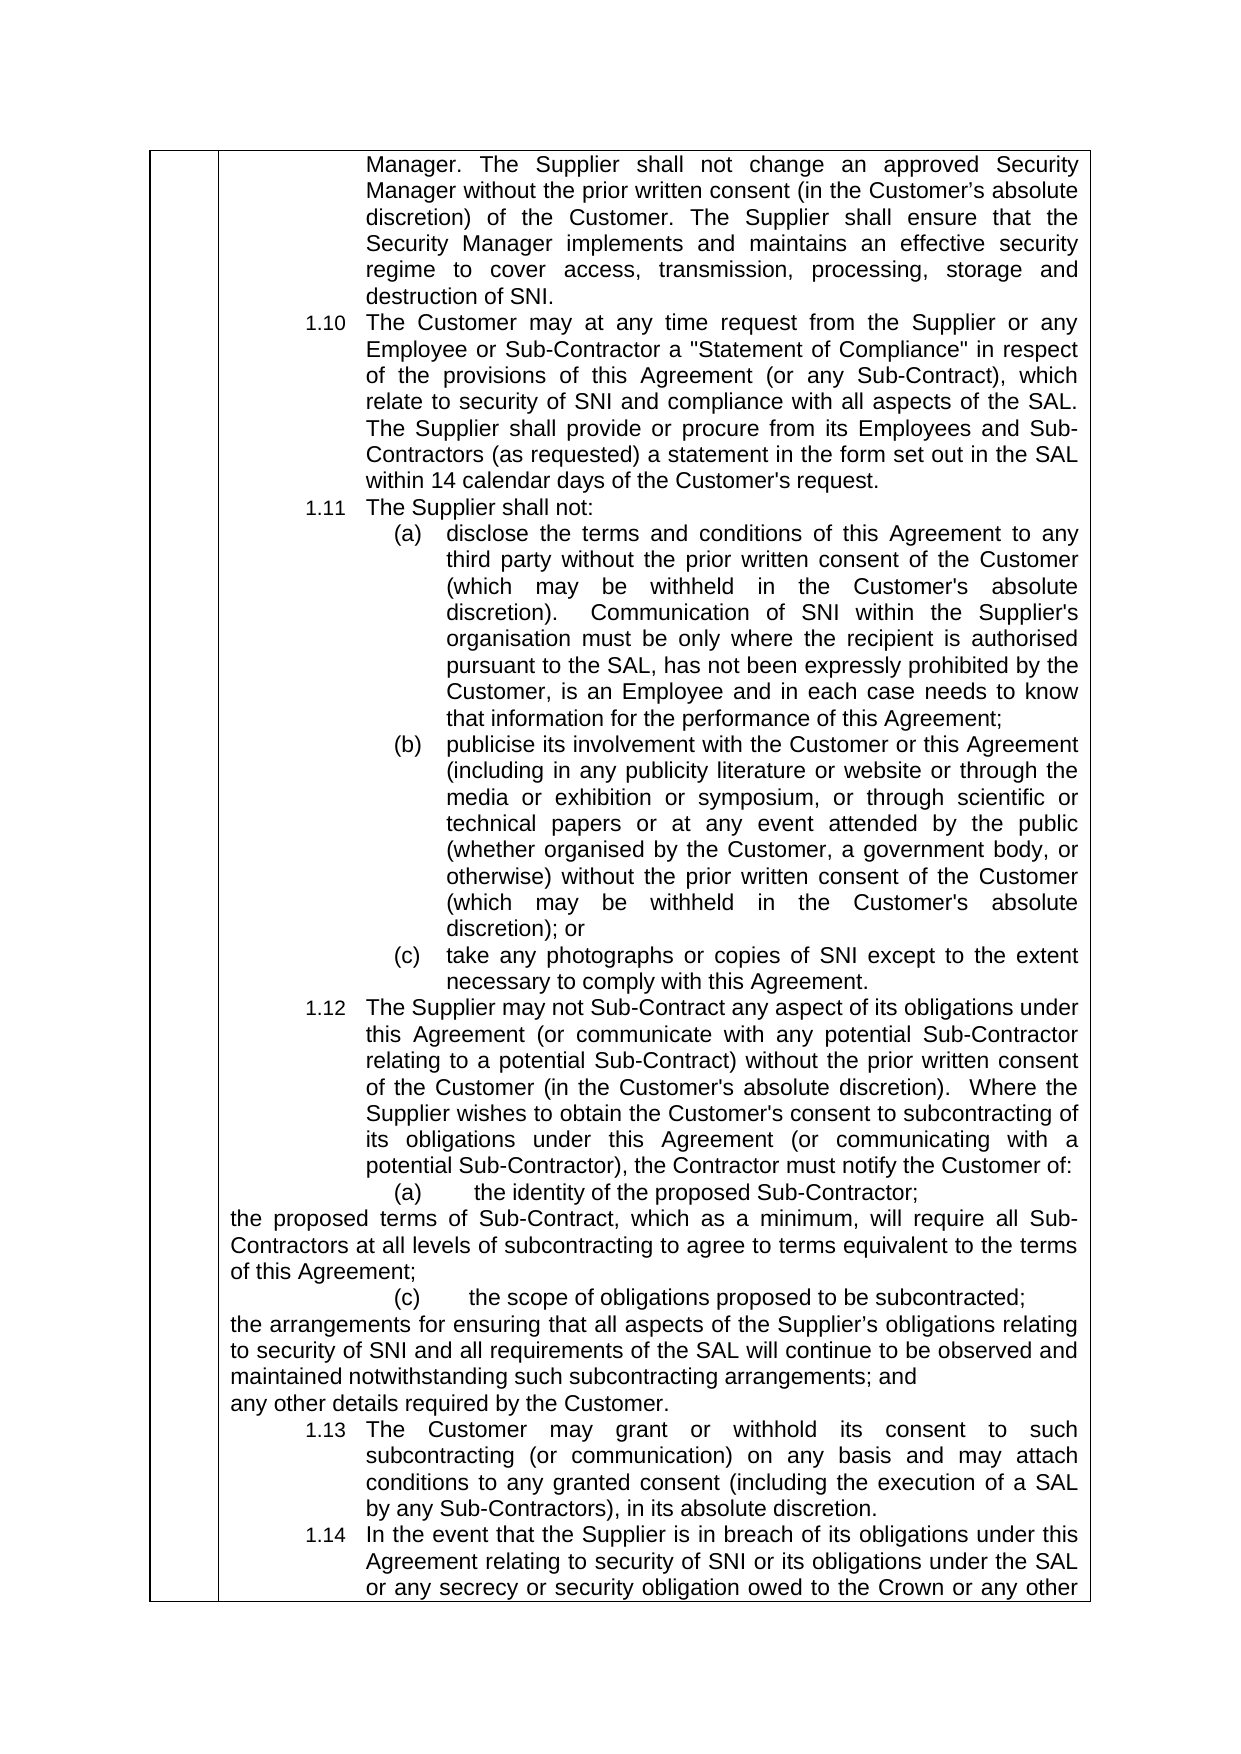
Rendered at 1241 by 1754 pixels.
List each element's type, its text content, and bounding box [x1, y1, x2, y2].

table_cell [151, 151, 218, 1601]
table_cell Security: CIVIL NUCLEAR SECURITY REQUIREMENTS The Supplier acknowledges that it may have access to and/or hold SNI in connection with, or for purposes of complying with, its obligations under this Agreement and that the Customer will issue to it a "Security Aspects Letter" ("SAL") in respect of such SNI. The Supplier acknowledges that Customer may update, amend and reissue the SAL from time to time. As a precondition to any obligation of the Customer (including payment) under this Agreement, the Supplier must execute the SAL (and any updated SAL) and return it to the Customer. The Supplier shall at all times comply with the Official Secrets Acts 1911-1989, Nuclear Industries Security Regulations (NISR) 2003 and Section 79 (offence to intentionally or recklessly disclose) of the Anti-Terrorism, Crime and Security Act 2001 in connection with this Agreement. The Supplier acknowledges the importance of safeguarding SNI from disclosure, which could prejudice the security of nuclear sites and nuclear material on sites or in transportation (and that such disclosure could assist terrorists or others with malicious intent to attack or sabotage nuclear facilities or steal nuclear material) and understands the potentially serious consequences for its Employees and Sub-Contractors if they fail to ensure compliance by the Supplier with these requirements. The Supplier shall ensure that all its Employees and Sub-Contractors engaged in the performance of this Agreement are given notice of the relevance of this legislation and the potentially serious consequences of failure to comply with it. If directed by the Customer, the Supplier shall ensure that any Employee and Sub-Contractors shall sign a statement that they understand their obligations and are complying and will comply with them. The Supplier shall implement and operate the procedures, policies and standards and all other requirements set out in the SAL (and any updated and amended SAL), including applying the required levels of Protective Security in respect of all SNI as defined in the SAL. The Supplier shall ensure that all documents, files and records are protected in accordance with the security related provisions of this Agreement and in accordance with the SAL. The Supplier shall comply with all aspects of the Security Policy Framework ("SPF"), as set out in the SAL. In complying with its obligations under this Agreement, the Supplier shall, at all times (including after completion of its obligations under this Agreement), comply with NISR 2003. As part of this obligation the Supplier shall ensure that all its employees and personnel engaged in the performance of this Agreement are given notice of NISR 2003 and shall report any breach or suspected breach of security (including any loss or compromise of SNI) to the Customer in accordance with the terms of the SAL. The Supplier shall prevent any loss or compromise of SNI and shall protect it from deliberate or opportunist attack. The Supplier shall not, without the written consent of the Customer (which may be withheld in the Customer’s absolute discretion), disclose this Agreement or any SNI to any person. If the Supplier discovers or suspects that an unauthorised person is seeking or has sought to obtain information concerning any SNI, the Supplier shall forthwith notify the Customer. The Supplier acknowledges and agrees that the Customer and ONR may at any time have access to and review and take copies of all information and/or documentation relating to the management of this Agreement (including standards, procedures and associated records), particularly those aspects relating to the security of SNI. This includes the Supplier ensuring the Customer can enter and inspect and have access to the assets and premises of the Supplier and Sub-Contractors, wherever located, if they are used for the purposes of or in connection with the performance of obligations under this Agreement. The Supplier acknowledges that there is no limit on such access or reviews, whether in terms of frequency, duration or otherwise, and the Supplier will fully co-operate in connection with such access and reviews. The Supplier shall appoint a security manager to take responsibility for all aspects of its obligations under this Agreement which relate to security, including SNI (the "Security Manager"). The Supplier shall, prior to commencing its obligations under this Agreement, notify the Customer of the name, qualifications and experience of the proposed Security Manager. The Customer shall (in the Customer's absolute discretion) prior to contract award approve or otherwise the Security Manager. The Supplier shall not change an approved Security Manager without the prior written consent (in the Customer’s absolute discretion) of the Customer. The Supplier shall ensure that the Security Manager implements and maintains an effective security regime to cover access, transmission, processing, storage and destruction of SNI. The Customer may at any time request from the Supplier or any Employee or Sub-Contractor a "Statement of Compliance" in respect of the provisions of this Agreement (or any Sub-Contract), which relate to security of SNI and compliance with all aspects of the SAL. The Supplier shall provide or procure from its Employees and Sub-Contractors (as requested) a statement in the form set out in the SAL within 14 calendar days of the Customer's request. The Supplier shall not: disclose the terms and conditions of this Agreement to any third party without the prior written consent of the Customer (which may be withheld in the Customer's absolute discretion). Communication of SNI within the Supplier's organisation must be only where the recipient is authorised pursuant to the SAL, has not been expressly prohibited by the Customer, is an Employee and in each case needs to know that information for the performance of this Agreement; publicise its involvement with the Customer or this Agreement (including in any publicity literature or website or through the media or exhibition or symposium, or through scientific or technical papers or at any event attended by the public (whether organised by the Customer, a government body, or otherwise) without the prior written consent of the Customer (which may be withheld in the Customer's absolute discretion); or take any photographs or copies of SNI except to the extent necessary to comply with this Agreement. The Supplier may not Sub-Contract any aspect of its obligations under this Agreement (or communicate with any potential Sub-Contractor relating to a potential Sub-Contract) without the prior written consent of the Customer (in the Customer's absolute discretion). Where the Supplier wishes to obtain the Customer's consent to subcontracting of its obligations under this Agreement (or communicating with a potential Sub-Contractor), the Contractor must notify the Customer of: the identity of the proposed Sub-Contractor; the proposed terms of Sub-Contract, which as a minimum, will require all Sub-Contractors at all levels of subcontracting to agree to terms equivalent to the terms of this Agreement; the scope of obligations proposed to be subcontracted; the arrangements for ensuring that all aspects of the Supplier’s obligations relating to security of SNI and all requirements of the SAL will continue to be observed and maintained notwithstanding such subcontracting arrangements; and any other details required by the Customer. The Customer may grant or withhold its consent to such subcontracting (or communication) on any basis and may attach conditions to any granted consent (including the execution of a SAL by any Sub-Contractors), in its absolute discretion. In the event that the Supplier is in breach of its obligations under this Agreement relating to security of SNI or its obligations under the SAL or any secrecy or security obligation owed to the Crown or any other government body, the Customer may take any action it considers appropriate or necessary, including: notification of the appropriate authorities, including the ONR, the police or any other security agency; immediate suspension of the whole or any part of this Agreement’s obligations and recommencement of such obligations; a requirement that specific persons or Sub-Contractors connected with such breach be removed from their involvement with the project and cease to have any access to the SNI; the return and/or evidenced destruction of SNI; the implementation of measures to protect and secure SNI; and/or termination of the Supplier's engagement under this Agreement in whole or in part. The Customer shall have no liability to the Supplier for any action taken pursuant to Clause 1.14 and all consequences of such action shall be at the Supplier's cost. All property, assets and information provided to the Supplier pursuant to this Agreement shall at all times remain the property of the Customer. Upon completion of its obligations under this Agreement, or at any other time on request of the Customer, the Supplier shall return all such property, assets, information and SNI to the Customer or in the case of SNI, to the extent specified by the Customer, provide evidence to the Customer that all SNI has been destroyed, in each case in a manner that does not contravene the requirements of this Agreement which relate to the security and does not contravene the SAL. To the extent any security related equipment has been loaned or used by the Supplier, the Supplier must ensure the safe return of such equipment in the condition specified by this Agreement. The Supplier shall ensure that SNI created by or originating from the Supplier (or its Sub-Contractors) in connection with the performance of the Supplier’s obligations under this Agreement shall become and remain the property of the Customer and shall not be subject to any restriction or otherwise. The Supplier shall (and shall ensure that its Sub-Contractors shall) take all steps and execute all documentation to ensure that the Customer can enjoy the full benefit of this Clause 1.17. Any samples, pattern, specifications, plans, drawings or any other documents issued by or on behalf of the Customer to the Supplier for the purposes of this Agreement shall remain the property of the Customer. The Supplier shall provide to the Customer, upon request, records of which Employees have had access to SNI. The Supplier shall not permit any change to the entities controlling it or its Sub-Contractors or any change to Key Employees or Sub-Contractor Key Personnel (as may be identified in the SAL) without the prior written consent of the Customer. The Supplier shall also notify the Customer of any changes in the behavioural or personal circumstances of Employees or personnel of Sub-Contractors to, the extent relevant to the matters set out in these terms and conditions and/or the requirements of the SAL. If such changes are likely to occur the Contractor shall inform the Customer at its earliest opportunity. The Customer shall, in its absolute discretion determine whether or not such change has an impact on the matters set out in these terms and conditions and/or the requirements of the SAL. If the Customer determines that there is such an adverse impact it may exercise any of the powers set out in Clause 1.14. CYBER SECURITY General Cyber Security Requirements As a minimum, the Supplier shall, and shall procure that each of its Sub-Contractors and supply chain members performing services and/or works and/or supplying goods in connection with this Contract shall, obtain and maintain for the duration of the Contract Period, a Cyber Essentials Certificate (or equivalent certification and/or ISO 27001). Not used Prior to the commencement of the Services and, in any event, within 30 Working Days of the date of this Agreement, the Supplier shall provide to the Customer a Cyber Essentials Declaration for Supplier signed by a director of the Supplier. Prior to the performance of any services and/or works and provision of goods by a Sub-Contractor, and in any event, within 3 months of the date of this Agreement, the Supplier shall provide the Customer a copy of a Cyber Essentials Declaration for such Sub-Contractor signed by a director of such Sub-Contractor. Notwithstanding any other provision of this Agreement, the Supplier shall not appoint any Sub-Contractor in connection with this Agreement that has not provided a Cyber Essentials Declaration. Throughout the Contract Period, on each anniversary of the first Cyber Essentials Declarations provided to the Customer pursuant to Clause 2.3, the Supplier shall deliver the Customer a renewed Cyber Essentials Declaration for the Supplier and, save where otherwise agreed by the Customer in its absolute discretion in accordance with Clause 2.1, for each Sub-Contractor and all supply chain members performing Services and/or works and/or supplying goods in connection with this Agreement, at the relevant time on each anniversary of the first applicable Cyber Essentials Declaration given by Supplier under Clause 2.3 and/or the relevant Sub-Contractor under its Sub-Contract. If, following delivery of a Cyber Essentials Declaration by the Supplier and/or any Sub-Contractor in respect of certification obtained in accordance with Clause 2.1, the Supplier and/or Sub-Contractor is subsequently required to obtain certification in accordance with Clauses 2.10, 2.14 or 2.17 (as applicable) the Supplier and/or the relevant Sub-Contractor shall deliver to the Customer a further Cyber Essentials Declaration in respect of its certification obtained in accordance with Clauses 2.10, 2.14 or 2.17 as applicable, signed by a director of the Supplier and/or relevant Sub-Contractor (as appropriate) prior to the commencement of the part of the Services requiring the Supplier and/or the relevant Sub-Contractor to work with OS Information and/or SNI. The Customer may, from time to time (acting reasonably), instruct the Supplier to provide, in respect of the Supplier itself, or to procure that a Sub-Contractor or other supply chain member that is performing Services and/or works and/or supplying goods in connection with this Agreement at the relevant time undertakes, a renewed Cyber Essentials Declaration. The Supplier shall comply with such instruction within a reasonable period and shall provide the renewed Cyber Essentials Declaration to the Customer. If the Supplier fails to comply with any of Clauses 2.3, 2.4, 2.5, 2.11, 2.15 and/or 2.19 (as applicable), the Customer may take any actions it considers appropriate or necessary, including any or all of the following: immediate suspension of the whole or any part of the Supplier's obligations and recommencement of such obligations; a requirement that specific Sub-Contractors connected with such breach be removed from their involvement with the provision of the Services and cease to have any access to the OS Information and/or SNI; the withholding of and/or the requirement of the return and/or evidenced destruction of OS Information and/or SNI; the implementation of measures to protect and secure OS Information and/or SNI; and/or termination of the Supplier's engagement under this Contract in whole or in part in accordance with Clause 30 of the Contract Terms. Cyber Security Requirements: Official Information Where the Supplier will be required to possess and/or process and/or create Official Information and/or other sensitive and/or personal information on an Internet Connected System in the performance of its obligations under this Contract, clauses 2.10 to 2.12 (inclusive) shall apply in addition to the General Cyber Security Requirements set out at clauses 2.1 to 2.8 (inclusive). The Supplier acknowledges that the Customer requires, as a minimum standard, that the Supplier and all members of its supply chain working with Official Information to obtain and maintain, "Cyber Essentials" accreditation (or equivalent certification and/or ISO 27001) pursuant to the Cyber Essentials Scheme, at all times. It shall be a condition precedent to the entitlement of the Supplier to receive any payment (or any further payment where a Cyber Essentials Certificate (or equivalent certification under ISO 27001) has expired and not been renewed) from the Customer under this Contract, that the Supplier shall obtain and maintain a valid Cyber Essentials Certificate (or equivalent certification and/or ISO 27001) for the duration of the Contract Period. Not used Cyber Security Requirements: Official-Sensitive Information Where the Supplier will be required to possess and/or process and/or create OS Information on an Internet Connected System in the performance of its obligations under this Contract, Clauses 2.14 and 2.15 shall apply in addition to the General Cyber Security Requirements set out at clauses 2.1 to 2.8 (inclusive). The Supplier acknowledges that the Customer requires, as a minimum standard, that the Supplier and all members of its supply chain working with OS Information to obtain and maintain, "Cyber Essentials Plus" accreditation pursuant to the Cyber Essentials Scheme (or equivalent and/or ISO 27001), at all times whilst they are in possession of and/or processing and/or creating OS Information on an Internet Connected System. Where the Supplier is required, pursuant to clause 2.14, to obtain Cyber Essential Plus (or equivalent), the provision and maintenance of a valid Cyber Essentials Plus Certificate and/or ISO 27001 (or an equivalent accreditation approved by the Customer) for the Supplier without undue delay and in any event within 3 (three) months of receipt of request by the Customer to do so, is a condition precedent to the entitlement of the Supplier to receive any payment (or any further payment where a Cyber Essentials Plus Certificate or an equivalent accreditation approved by the Customer) has expired and not been renewed) from the Customer. Cyber Security Requirements: Sensitive Nuclear Information (SNI) Where the Supplier will be required to possess and/or process and/or create SNI on an Internet Connected System in the performance of its obligations under this Contract, Clauses 2.17 to 2.19 (inclusive) shall apply in addition to the General Cyber Security Requirements set out at clauses 2.1 to 2.8 (inclusive). The Supplier acknowledges that the Customer requires, as a minimum standard, that the Supplier and all members of its supply chain working with SNI and/or the Customer’s Data, to obtain and maintain "Cyber Essentials Plus" accreditation (or equivalent and/or ISO 27001) pursuant to the Cyber Essentials Scheme and to comply with the Sellafield Additional CE+ Requirements set out in Part 2 to Appendix A, at all times whilst they are in possession of and/or processing and/or creating SNI on an Internet Connected System. Not used Where the Supplier is required, pursuant to clause 2.17, to obtain Cyber Essential Plus (or equivalent) and/or ISO 27001 and to comply with any Sellafield Additional CE+ Requirements, the provision and maintenance of a valid Cyber Essentials Plus Certificate and/or ISO 27001 (or an equivalent accreditation approved by the Customer) for the Supplier without undue delay and in any event within 3 (three) months of receipt of request by the Customer to do so, is a condition precedent to the entitlement of the Supplier to receive any payment (or any further payment where a Cyber Essentials Plus Certificate or an equivalent accreditation approved by the Customer) has expired and not been renewed) from the Customer. It shall be a condition precedent to the entitlement of the Supplier to receive any payment (or any further payment where a Cyber Essentials Plus Certificate (or equivalent and/or ISO 27001) has expired and not been renewed) from the Customer under this Contract, that the Supplier shall obtain and maintain a valid Cyber Essentials Plus Certificate (or equivalent and/or ISO 27001) and comply with the Sellafield Additional CE+ Requirements for the duration of the Contract Period. Non-EEA Nationals The Supplier acknowledges that: prior to provision of access of information to a Non-EEA Employee, the Customer is required to inform the ONR of any Non-EEA Employees that may have access to OS Information and/or SNI (whether directly or indirectly); and the Supplier shall provide to the Customer the name, nationality, job title and an explanation of why such Non-EEA Employee needs access to SNI, for submission by the Customer to the ONR for approval; if such Non-EEA Employee is approved by the ONR, the Customer is required by the ONR to carry out the Customer's baseline security clearance checks to enable such Non-EEA Employee to have access to SNI; and the completion of the process for the approval of Non-EEA Employees set out in Clauses 2.21(a) to 2.21(c) can take up to 30 Working Days. The Supplier shall promptly notify the Customer, by email to contract.security@sellafieldsites.com, of any of its Non-EEA Employees that may have access to SNI (whether directly or indirectly) and, in any event, not less than 30 business days prior to the date when the Supplier intends to provide such Non-EEA Employee with SNI. The notification shall include such Non-EEA Employee’s name, nationality, job title and an explanation of why such Non-EEA Employee needs access to SNI. Such Non-EEA Employees shall not have access to SNI until approval is given by the Customer. If a Non-EEA Employee is approved by the ONR and passes the Customer's baseline security clearance checks, without prejudice to the Supplier's obligations in this Clause 1 such Non-EEA Employee may have access to SNI in accordance with the Customer's approval. If a Non-EEA Employee is not approved by the ONR, or, is approved by the ONR but does not pass the Customer’s baseline security clearance checks, the Supplier shall not permit such Non-EEA Employee access to SNI. [219, 151, 1090, 1601]
